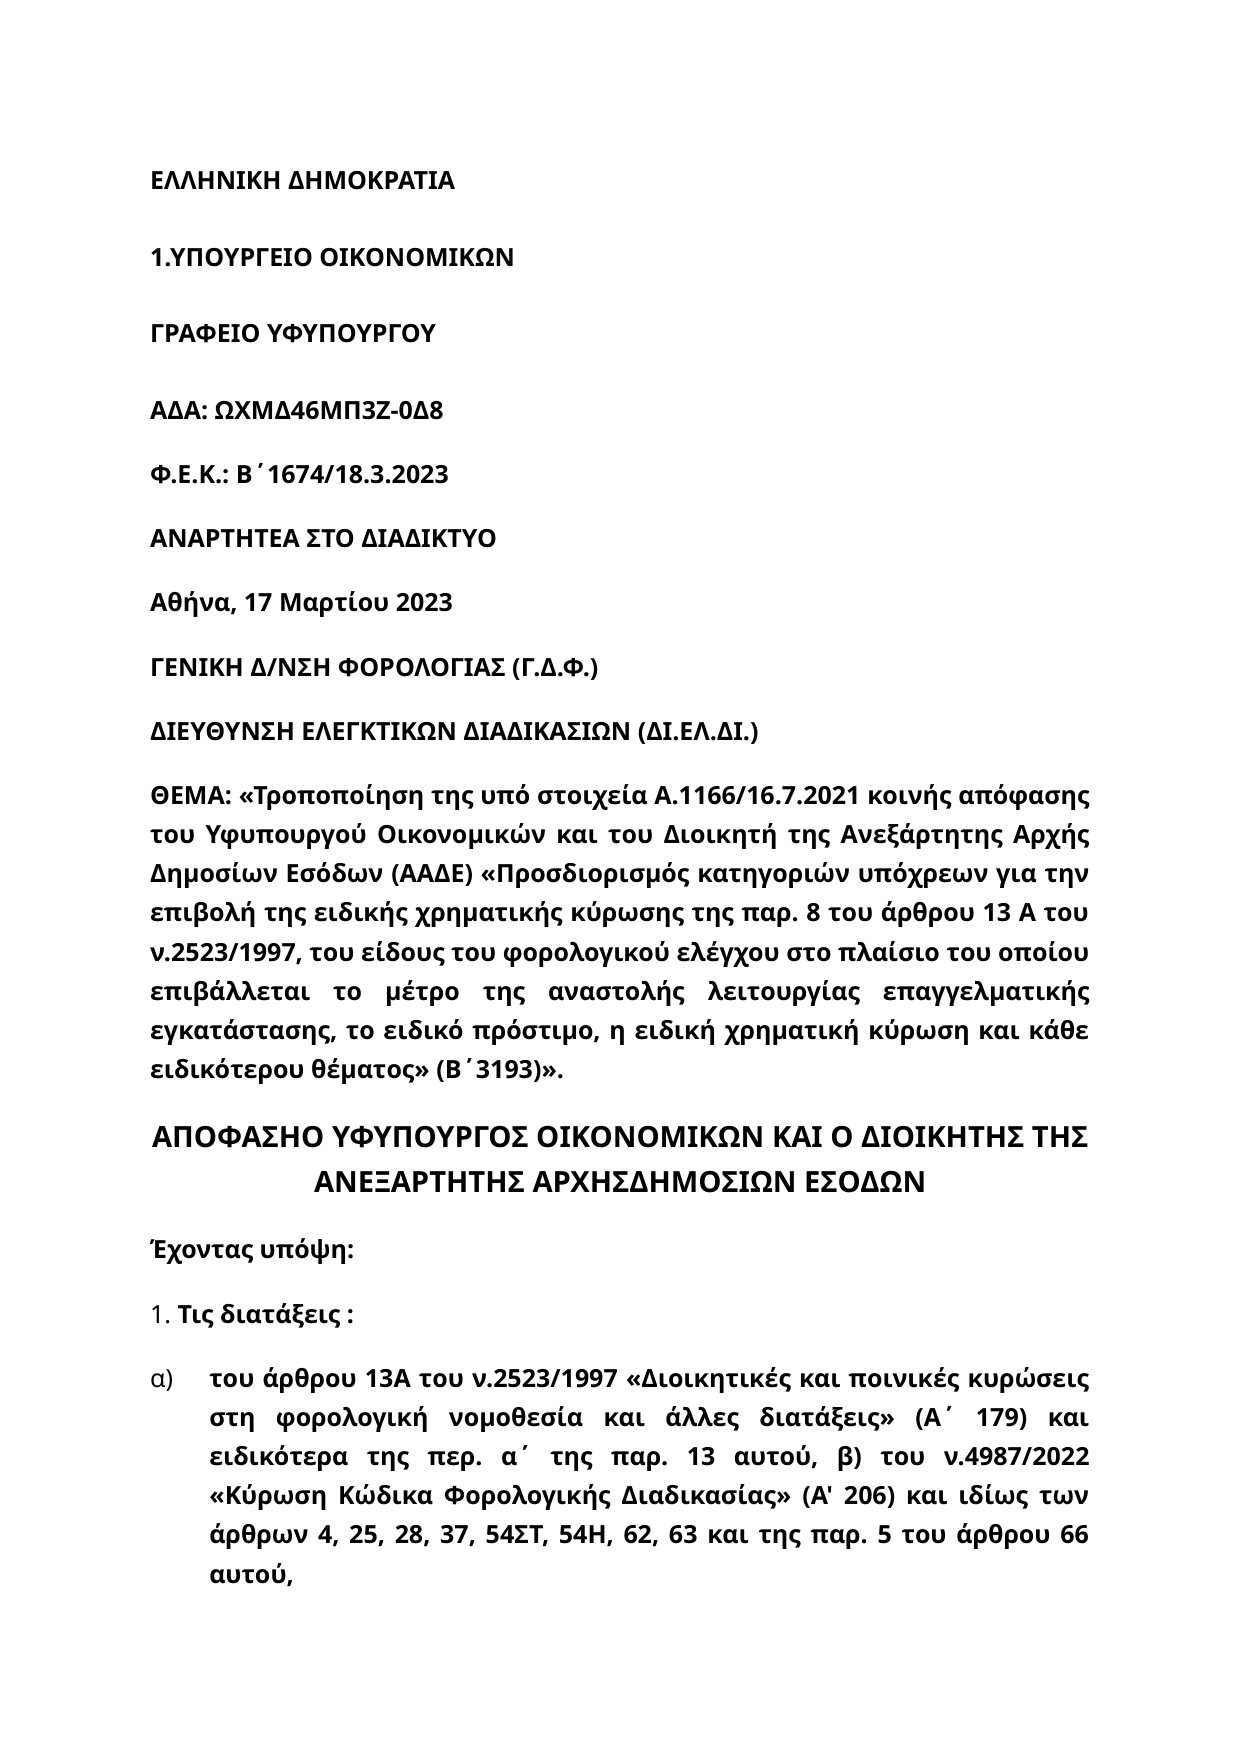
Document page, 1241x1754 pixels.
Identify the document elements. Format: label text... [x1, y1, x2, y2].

text ΑΝΑΡΤΗΤΕΑ ΣΤΟ ΔΙΑΔΙΚΤΥΟ [150, 521, 1090, 555]
text ΑΠΟΦΑΣΗΟ ΥΦΥΠΟΥΡΓΟΣ ΟΙΚΟΝΟΜΙΚΩΝ ΚΑΙ Ο ΔΙΟΙΚΗΤΗΣ ΤΗΣ ΑΝΕΞΑΡΤΗΤΗΣ ΑΡΧΗΣΔΗΜΟΣΙΩΝ ΕΣΟΔΩΝ [150, 1116, 1090, 1201]
text 1. Τις διατάξεις : [150, 1296, 1090, 1330]
list α) του άρθρου 13Α του ν.2523/1997 «Διοικητικές και ποινικές κυρώσεις στη φορολογική νομοθεσία και άλλες διατάξεις» (Α΄ 179) και ειδικότερα της περ. α΄ της παρ. 13 αυτού, β) του ν.4987/2022 «Κύρωση Κώδικα Φορολογικής Διαδικασίας» (Α' 206) και ιδίως των άρθρων 4, 25, 28, 37, 54ΣΤ, 54Η, 62, 63 και της παρ. 5 του άρθρου 66 αυτού, [150, 1360, 1090, 1590]
title ΓΡΑΦΕΙΟ ΥΦΥΠΟΥΡΓΟΥ [150, 316, 1090, 350]
text ΑΔΑ: ΩΧΜΔ46ΜΠ3Ζ-0Δ8 [150, 392, 1090, 427]
text Έχοντας υπόψη: [150, 1232, 1090, 1266]
title ΕΛΛΗΝΙΚΗ ΔΗΜΟΚΡΑΤΙΑ [150, 162, 1090, 197]
text ΓΕΝΙΚΗ Δ/ΝΣΗ ΦΟΡΟΛΟΓΙΑΣ (Γ.Δ.Φ.) [150, 649, 1090, 683]
text Αθήνα, 17 Μαρτίου 2023 [150, 585, 1090, 619]
title 1.ΥΠΟΥΡΓΕΙΟ ΟΙΚΟΝΟΜΙΚΩΝ [150, 239, 1090, 273]
text ΘΕΜΑ: «Τροποποίηση της υπό στοιχεία Α.1166/16.7.2021 κοινής απόφασης του Υφυπουργού Οικονομικών και του Διοικητή της Ανεξάρτητης Αρχής Δημοσίων Εσόδων (ΑΑΔΕ) «Προσδιορισμός κατηγοριών υπόχρεων για την επιβολή της ειδικής χρηματικής κύρωσης της παρ. 8 του άρθρου 13 Α του ν.2523/1997, του είδους του φορολογικού ελέγχου στο πλαίσιο του οποίου επιβάλλεται το μέτρο της αναστολής λειτουργίας επαγγελματικής εγκατάστασης, το ειδικό πρόστιμο, η ειδική χρηματική κύρωση και κάθε ειδικότερου θέματος» (Β΄3193)». [150, 777, 1090, 1086]
text ΔΙΕΥΘΥΝΣΗ ΕΛΕΓΚΤΙΚΩΝ ΔΙΑΔΙΚΑΣΙΩΝ (ΔΙ.ΕΛ.ΔΙ.) [150, 713, 1090, 747]
text Φ.Ε.Κ.: B΄1674/18.3.2023 [150, 457, 1090, 491]
